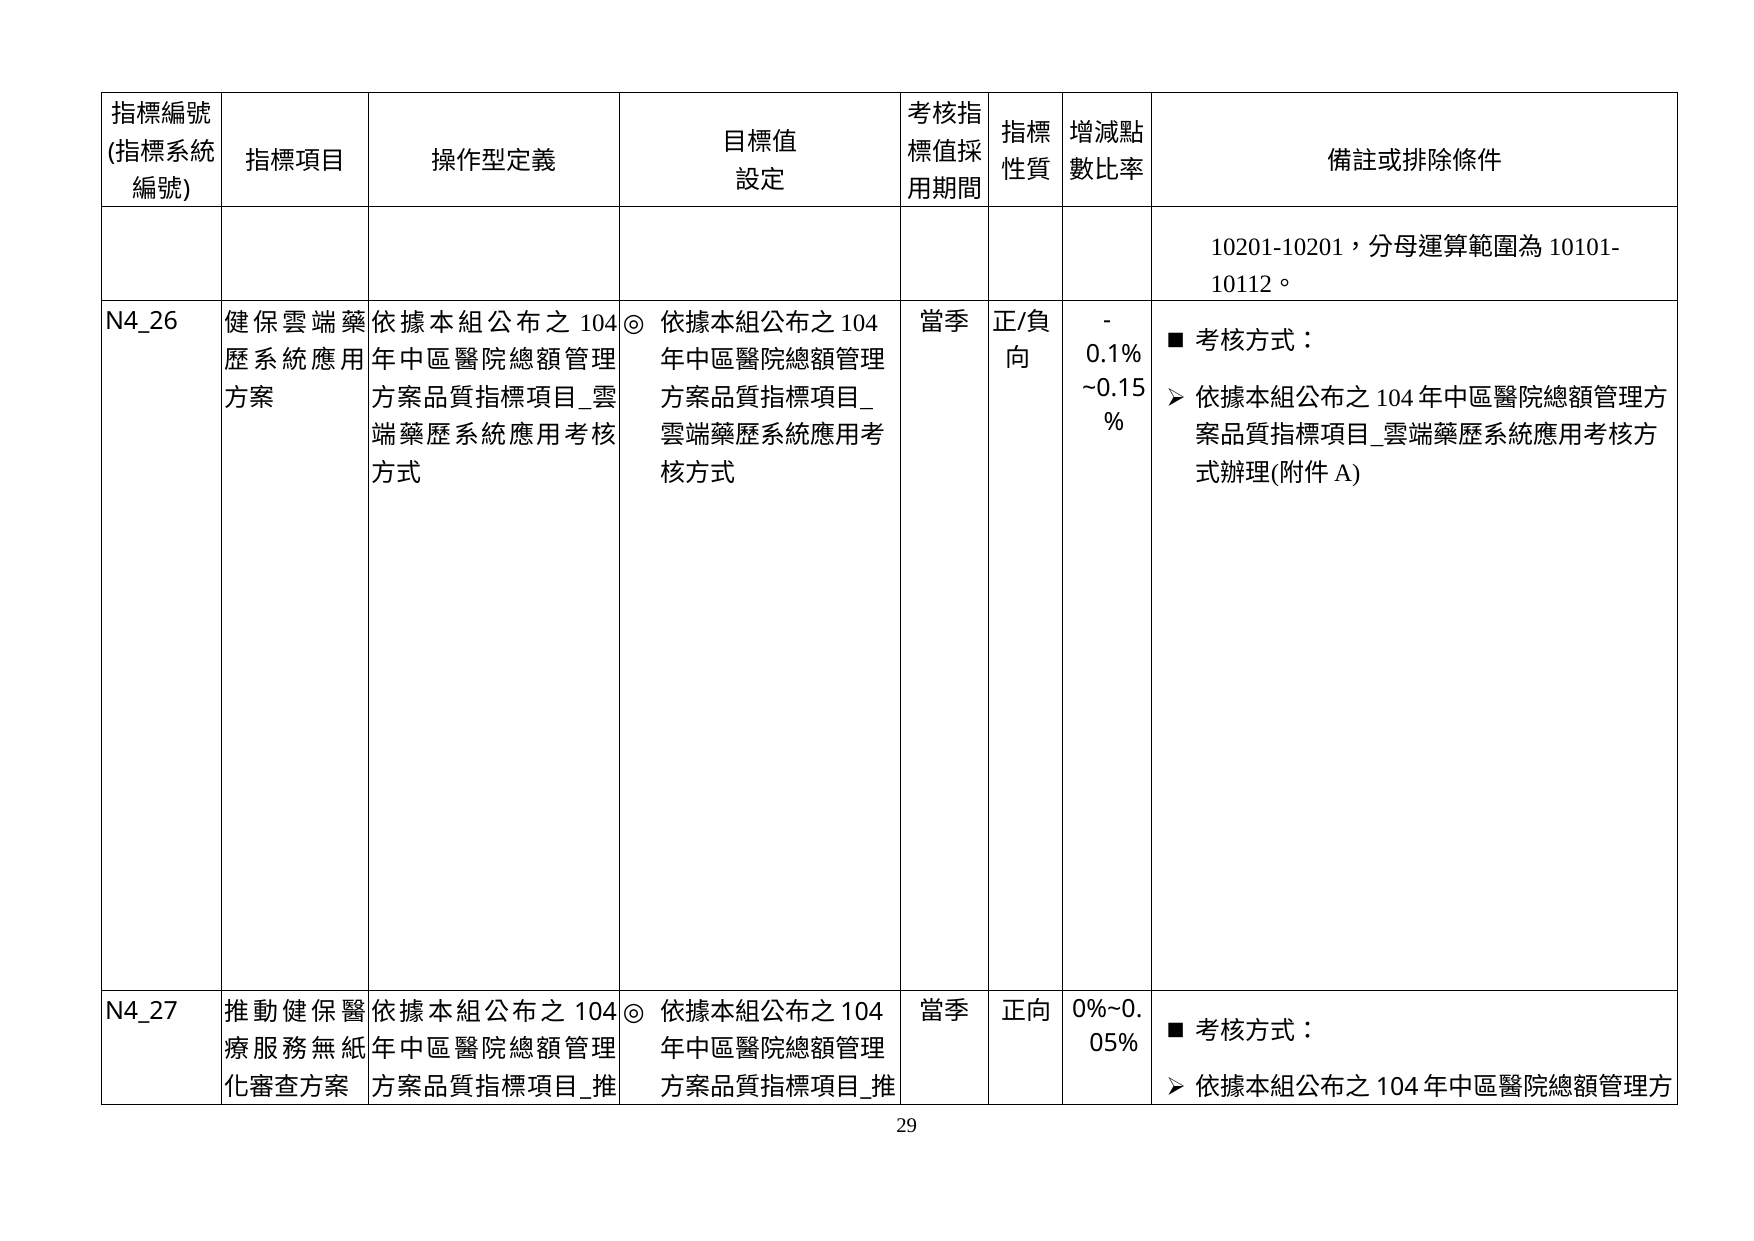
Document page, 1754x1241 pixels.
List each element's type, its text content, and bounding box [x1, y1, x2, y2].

table_cell [102, 207, 221, 300]
table_cell 正向 [989, 991, 1062, 1103]
table_header 備註或排除條件 [1152, 93, 1677, 206]
table_cell [989, 207, 1062, 300]
table_cell 考核方式： 依據本組公布之104年中區醫院總額管理方 [1152, 991, 1677, 1103]
table_cell 基期人數<30者不予列計考核結果 增加若分子>分母時，分母=分子之條件(以分子為主) (102/05/22)定義修訂： (1)分母需再排除末期腎臟病前期(Pre-ESRD)之病人照護與衛教計畫的病人 (2)本指標每年產製一張院所分母簡單明細報表 (3)自統計期間10001開始重新產製) 分母資料範圍： 1.門診西醫基層+門診西醫醫院 2.住院全部資料 分子資料範圍： 1.門診西醫基層+門診西醫醫院 2.不排除補報原因註記為 ‘2’ 之案件。 分母計算步驟 分母年度執行1次即可，之後分母固定，如100年分母，執行99年健保申報資料。 計算統計期間為10001 指標值時，分母資料範圍為 9901-9912 計算統計期間為10002指標值時，分母直接採用10001已計算的分母值，不重新彙算。 依據國際定義之慢性腎臟病，1年內以下主次診斷門診出現2次或住診出現1次，歸戶病人數。國際定義診斷碼(ICD-9-CM：016.0、095.4、189.0、189.9、223.0、236.91、250.4、271.4、274.1、283.11、403.x1、404.x2、404.x3、440.1、442.1、447.3、572.4、580-588、591、642.1、646.2、753.12-753.17、753.19、753.2、794.4)。 主次診斷門診5個、住診20個都要看。門診2次是以上任一，如1次016.0 ，另1次223.0，就算有。 一筆清單計為1次。 診斷碼符合判定邏輯採前N碼相同方式判定。例: 016.0 代表前4碼為 0160即符合;753.12代表前五碼為75312 即符合;580-588代表前三碼為 580、581…588任一數字即符合。 診斷碼定義中x代表 0~9任一數字。 排除洗腎病患作法，領有重大傷病卡證明主診斷前三碼為585、586病人數(ID)。 排除末期腎臟病前期(Pre-ESRD)之病人照護與衛教計畫的病人，即門診申報醫令代碼為P3402C 、P3403C、P3404C 、P3405C的病人予以排除。 分母：係年度開始時符合收案條件之人數，當收案率大於100%將配合實際收案數調整不大於分子(即若分子>分母時，分母=分子(以分子為主)，收案率以100%計)。 運算範圍：月累計 每月計算當年度起始月份至該月之申報資料，如: 彙算10001時，分子運算範圍為費用年月10001-10001，分母運算範圍為9901-9912。 彙算10002時，分子運算範圍為費用年月10001-10002，分母直接使用10001已計算的分母結果。 彙算10003時，分子運算範圍為費用年月10001-10003，分母直接使用10001已計算的分母結果。 彙算10012時，分子運算範圍為費用年月10001-10012，分母直接使用10001已計算的分母結果。 彙算10201時，分子運算範圍為費用年月10201-10201，分母運算範圍為10101-10112。 [1152, 207, 1677, 300]
table_cell [620, 207, 900, 300]
table_cell 依據本組公布之104年中區醫院總額管理方案品質指標項目_推 [369, 991, 619, 1103]
table_header 考核指標值採用期間 [901, 93, 988, 206]
table_header 指標項目 [222, 93, 368, 206]
table_cell 依據本組公布之104年中區醫院總額管理方案品質指標項目_雲端藥歷系統應用考核方式 [620, 301, 900, 990]
table_header 目標值 設定 [620, 93, 900, 206]
table_header 指標編號 (指標系統編號) [102, 93, 221, 206]
table_cell 依據本組公布之104年中區醫院總額管理方案品質指標項目_推 [620, 991, 900, 1103]
table_cell 0%~0.05% [1063, 991, 1151, 1103]
table_cell -0.1%~0.15% [1063, 301, 1151, 990]
table_cell 當季 [901, 991, 988, 1103]
table_cell [901, 207, 988, 300]
table_cell 當季 [901, 301, 988, 990]
table_cell [1063, 207, 1151, 300]
table_cell 健保雲端藥歷系統應用方案 [222, 301, 368, 990]
table_cell N4_27 [102, 991, 221, 1103]
table_cell 考核方式： 依據本組公布之104年中區醫院總額管理方案品質指標項目_雲端藥歷系統應用考核方式辦理(附件A) [1152, 301, 1677, 990]
table_cell N4_26 [102, 301, 221, 990]
table_cell 正/負向 [989, 301, 1062, 990]
table_header 增減點數比率 [1063, 93, 1151, 206]
table_cell 依據本組公布之104年中區醫院總額管理方案品質指標項目_雲端藥歷系統應用考核方式 [369, 301, 619, 990]
table_header 操作型定義 [369, 93, 619, 206]
table_cell [369, 207, 619, 300]
table_cell 推動健保醫療服務無紙化審查方案 [222, 991, 368, 1103]
table_cell [222, 207, 368, 300]
table_header 指標 性質 [989, 93, 1062, 206]
